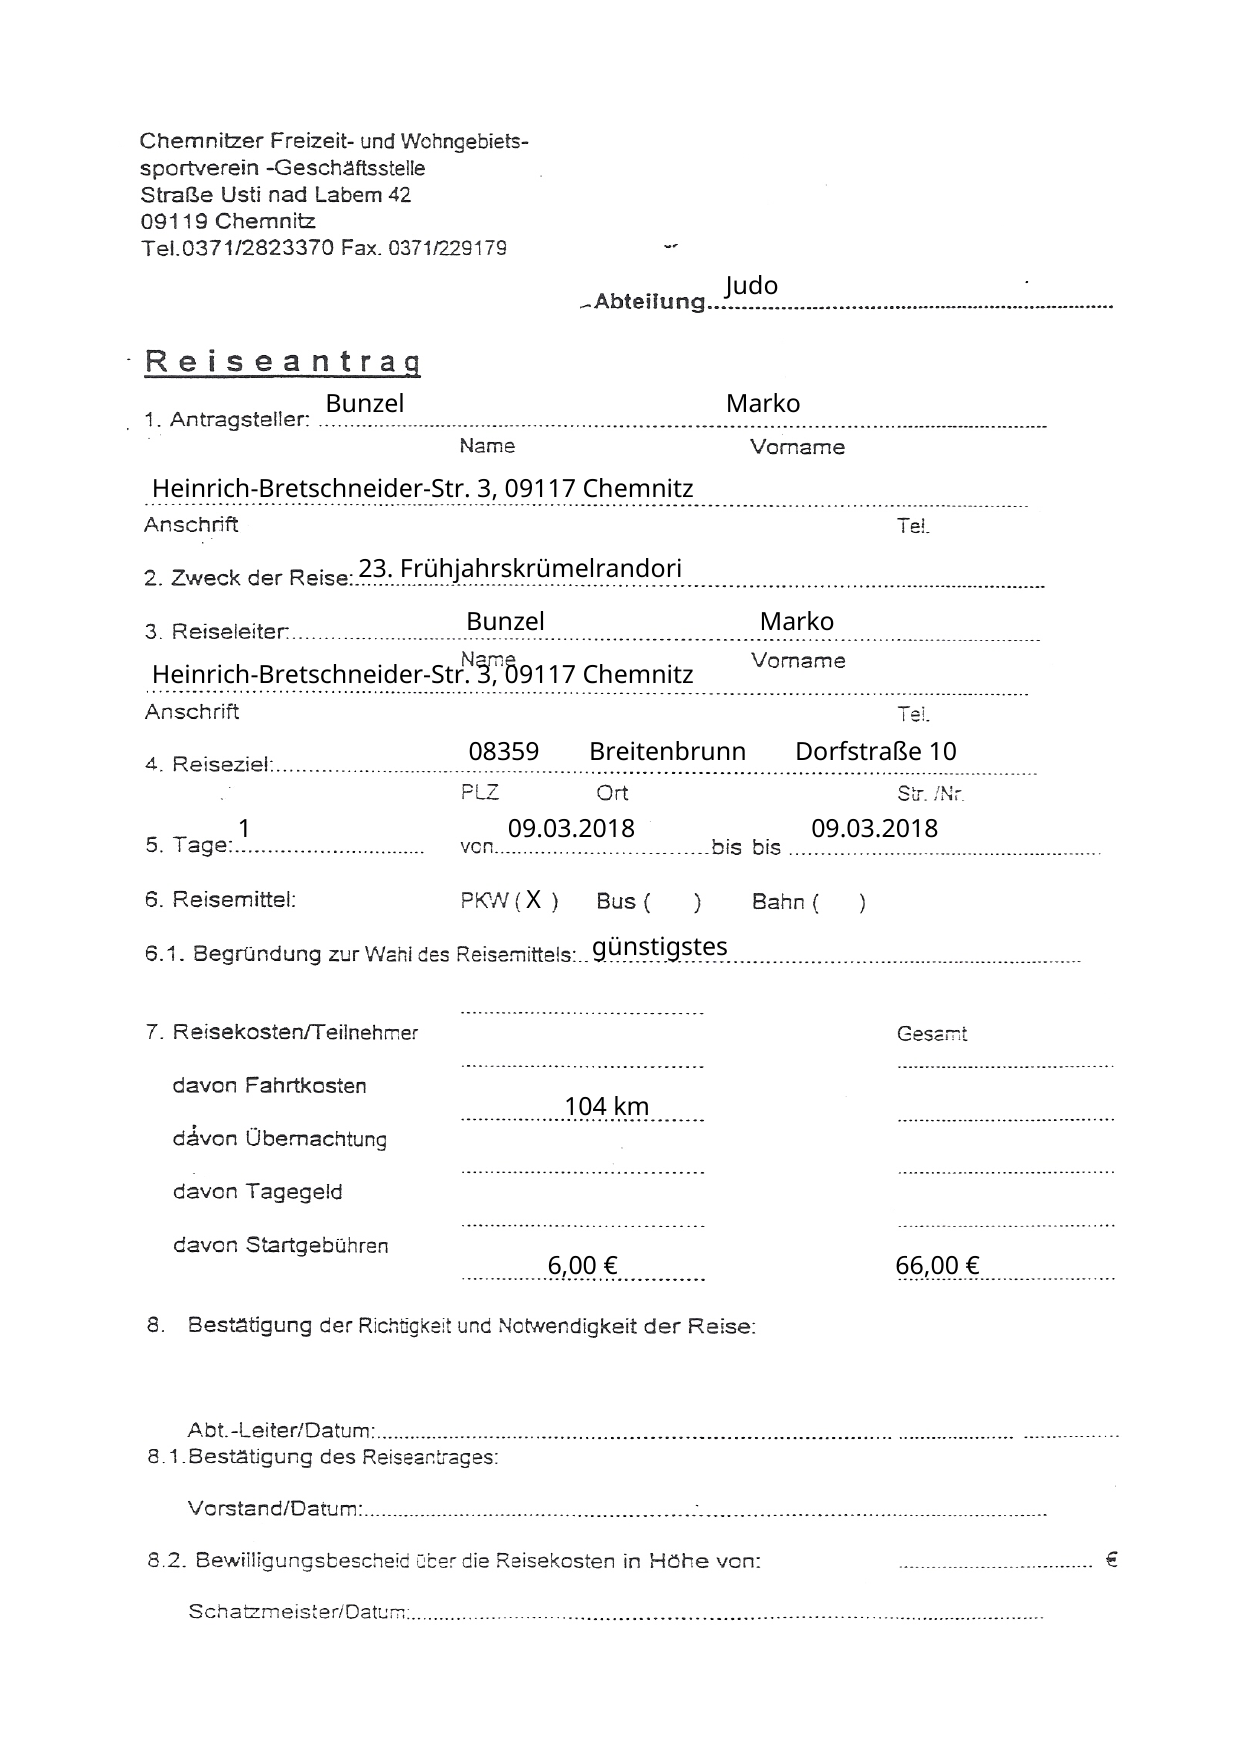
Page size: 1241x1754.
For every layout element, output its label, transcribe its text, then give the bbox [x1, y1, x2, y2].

table_cell 66,00 € [754, 1234, 1121, 1287]
table_header [519, 118, 720, 307]
table_cell [118, 921, 586, 968]
table_cell [118, 425, 146, 511]
table_header [320, 118, 519, 307]
table_cell [118, 1181, 460, 1234]
table_cell [815, 850, 857, 921]
table_cell [118, 591, 460, 644]
table_cell 09.03.2018 [502, 774, 805, 850]
table_header [118, 118, 319, 307]
table_cell [118, 1075, 460, 1128]
table_cell Heinrich-Bretschneider-Str. 3, 09117 Chemnitz [146, 425, 857, 511]
table_cell 09.03.2018 [805, 774, 1121, 850]
table_cell [754, 1075, 1121, 1128]
table_cell [689, 850, 815, 921]
table_cell [118, 644, 146, 697]
table_cell [460, 1181, 754, 1234]
table_cell [754, 969, 1121, 1022]
table_cell [118, 697, 462, 773]
table_cell Dorfstraße 10 [789, 697, 1121, 773]
table_cell 104 km [460, 1075, 754, 1128]
table_cell Marko [754, 591, 1121, 644]
table_cell Bunzel [460, 591, 754, 644]
table_cell [754, 1128, 1121, 1181]
table_cell [519, 307, 720, 425]
table_cell 08359 [463, 697, 583, 773]
table_cell [118, 307, 319, 425]
table_header [920, 118, 1121, 307]
table_cell günstigstes [586, 921, 1121, 968]
table_cell [118, 969, 460, 1022]
table_cell [920, 307, 1121, 425]
table_cell [552, 850, 643, 921]
table_cell 6,00 € [460, 1234, 704, 1287]
table_cell 23. Frühjahrskrümelrandori [352, 511, 1121, 591]
table_cell X [515, 850, 552, 921]
table_cell Bunzel [320, 307, 519, 425]
table_cell [460, 1128, 754, 1181]
table_cell [857, 425, 1121, 511]
table_cell [643, 850, 689, 921]
table_cell [118, 774, 232, 850]
table_cell [118, 1234, 460, 1287]
picture [118, 118, 1122, 1636]
table_cell 1 [232, 774, 502, 850]
table_cell [857, 850, 1121, 921]
table_cell [118, 850, 515, 921]
table_cell [460, 1022, 754, 1075]
table_cell [705, 1234, 754, 1287]
table_cell [118, 511, 352, 591]
table_header Judo [720, 118, 920, 307]
table_cell Marko [720, 307, 920, 425]
table_cell [857, 644, 1121, 697]
table_cell Breitenbrunn [583, 697, 789, 773]
table_cell Heinrich-Bretschneider-Str. 3, 09117 Chemnitz [146, 644, 857, 697]
table_cell [754, 1181, 1121, 1234]
table_cell [460, 969, 754, 1022]
table_cell [118, 1022, 460, 1075]
table_cell [118, 1128, 460, 1181]
table_cell [754, 1022, 1121, 1075]
